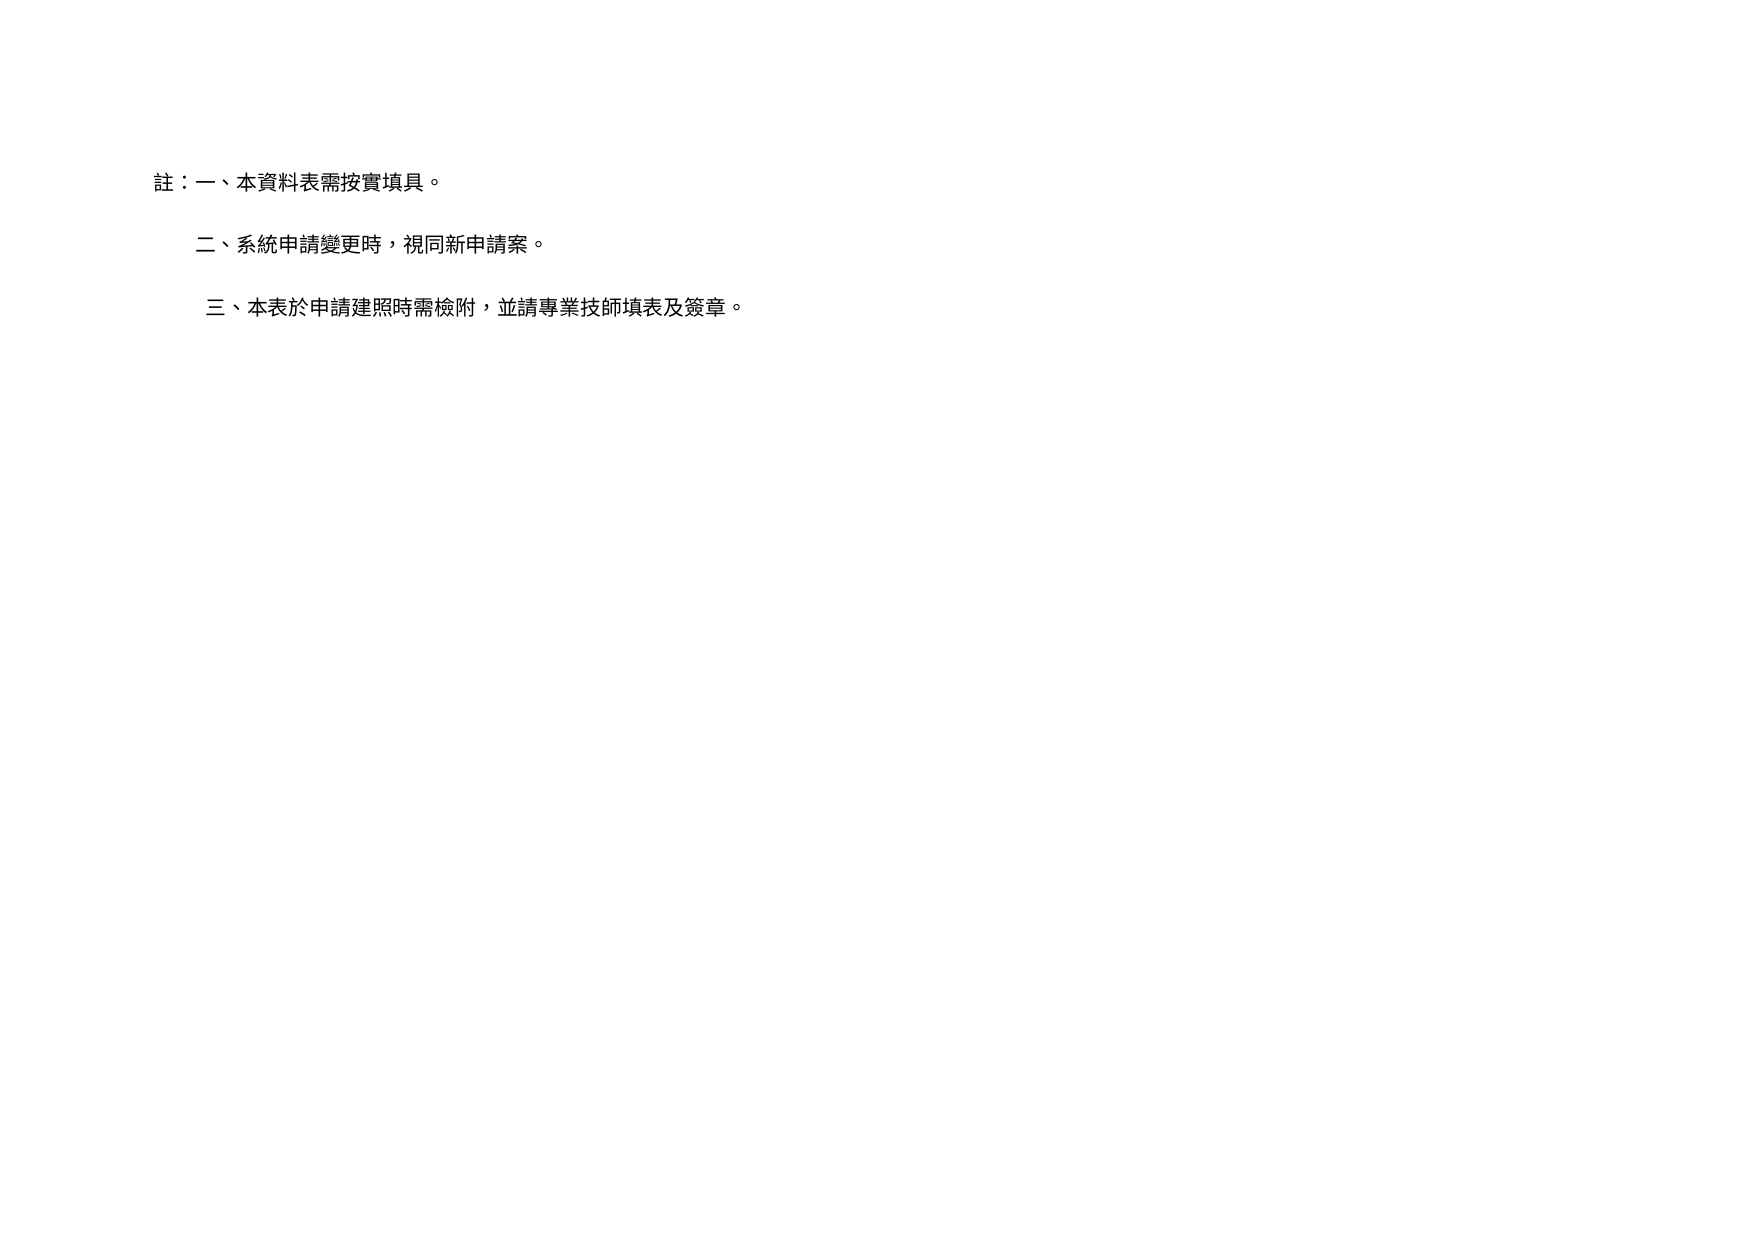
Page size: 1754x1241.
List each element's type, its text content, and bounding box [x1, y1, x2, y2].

text 三、本表於申請建照時需檢附，並請專業技師填表及簽章。 [97, 264, 1601, 327]
text 二、系統申請變更時，視同新申請案。 [97, 202, 1601, 264]
text 註：一、本資料表需按實填具。 [97, 139, 1601, 202]
